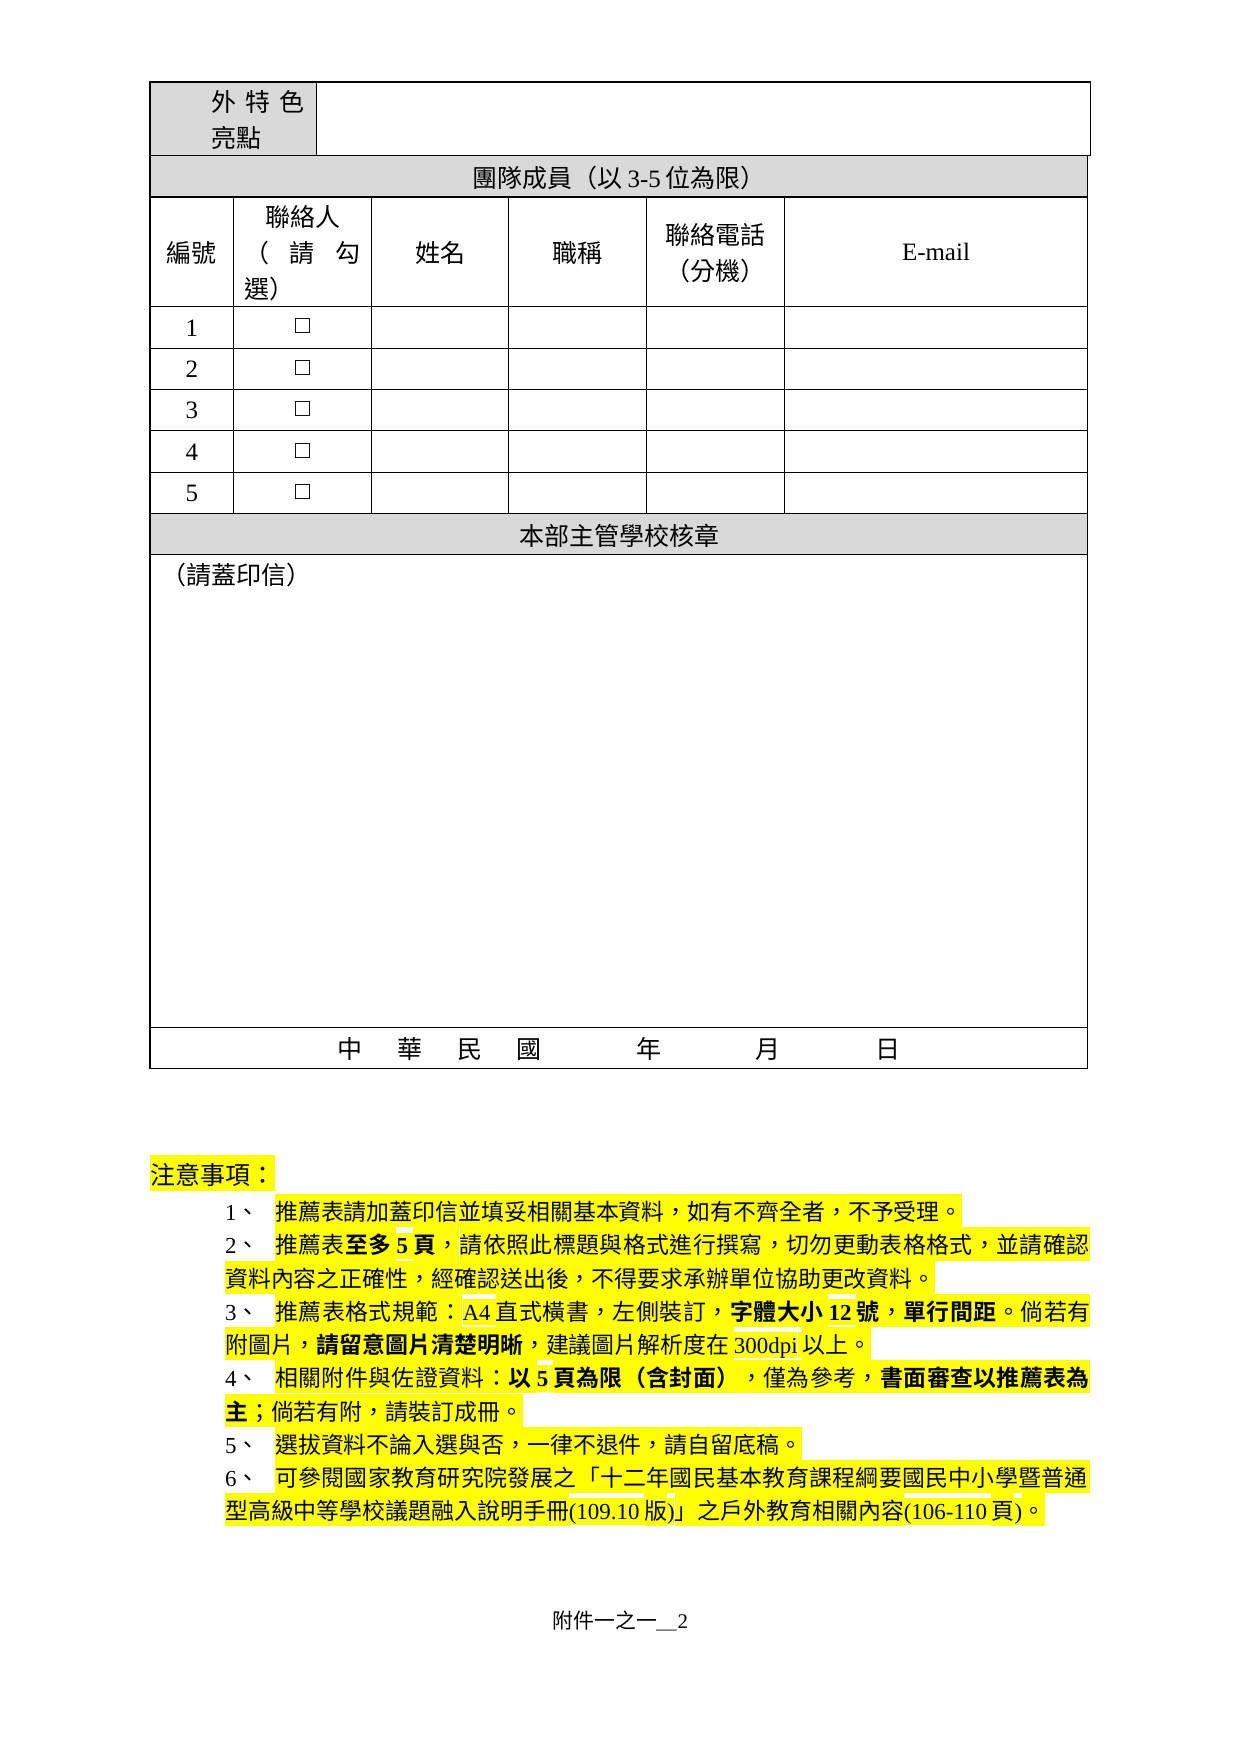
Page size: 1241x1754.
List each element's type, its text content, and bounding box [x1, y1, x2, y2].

table_cell （請蓋印信） [151, 555, 1087, 1027]
table_cell [509, 349, 646, 389]
table_cell 編號 [151, 198, 233, 306]
table_cell E-mail [785, 198, 1087, 306]
table_cell [509, 431, 646, 472]
table_cell [509, 473, 646, 513]
table_cell [372, 431, 508, 472]
table_cell [372, 473, 508, 513]
table_cell 其他戶外特色亮點 [151, 83, 316, 155]
table_cell [785, 431, 1087, 472]
table_cell 5 [151, 473, 233, 513]
table_cell [647, 431, 784, 472]
table_cell 4 [151, 431, 233, 472]
table_cell [647, 390, 784, 430]
list 可參閱國家教育研究院發展之「十二年國民基本教育課程綱要國民中小學暨普通型高級中等學校議題融入說明手冊(109.10版)」之戶外教育相關內容(106-110頁)。 [225, 1460, 1090, 1526]
text 注意事項： [150, 1132, 1090, 1194]
table_cell □ [234, 431, 371, 472]
table_cell [317, 83, 1090, 155]
table_cell [647, 307, 784, 347]
table_cell 聯絡電話 （分機） [647, 198, 784, 306]
table_cell [509, 390, 646, 430]
table_cell 姓名 [372, 198, 508, 306]
table_cell [372, 307, 508, 347]
table_cell [785, 307, 1087, 347]
table_cell [785, 390, 1087, 430]
table_cell [785, 349, 1087, 389]
table_cell □ [234, 307, 371, 347]
table_cell 1 [151, 307, 233, 347]
table_cell 中華民國 年 月 日 [151, 1028, 1087, 1068]
table_cell □ [234, 473, 371, 513]
table_cell 本部主管學校核章 [151, 514, 1087, 554]
table_cell [372, 349, 508, 389]
table_cell □ [234, 390, 371, 430]
table_cell [509, 307, 646, 347]
table_cell 職稱 [509, 198, 646, 306]
table_cell 3 [151, 390, 233, 430]
table_cell [647, 349, 784, 389]
table_cell 團隊成員（以3-5位為限） [151, 156, 1087, 196]
table_cell 2 [151, 349, 233, 389]
table_cell [372, 390, 508, 430]
list 推薦表至多5頁，請依照此標題與格式進行撰寫，切勿更動表格格式，並請確認資料內容之正確性，經確認送出後，不得要求承辦單位協助更改資料。 [225, 1227, 1090, 1294]
table_cell [647, 473, 784, 513]
table_cell 聯絡人 （請勾選） [234, 198, 371, 306]
table_cell □ [234, 349, 371, 389]
list 相關附件與佐證資料：以5頁為限（含封面），僅為參考，書面審查以推薦表為主；倘若有附，請裝訂成冊。 [225, 1360, 1090, 1427]
table_cell [785, 473, 1087, 513]
list 推薦表請加蓋印信並填妥相關基本資料，如有不齊全者，不予受理。 [225, 1194, 1090, 1227]
list 選拔資料不論入選與否，一律不退件，請自留底稿。 [225, 1427, 1090, 1460]
list 推薦表格式規範：A4直式橫書，左側裝訂，字體大小12號，單行間距。倘若有附圖片，請留意圖片清楚明晰，建議圖片解析度在300dpi以上。 [225, 1294, 1090, 1360]
